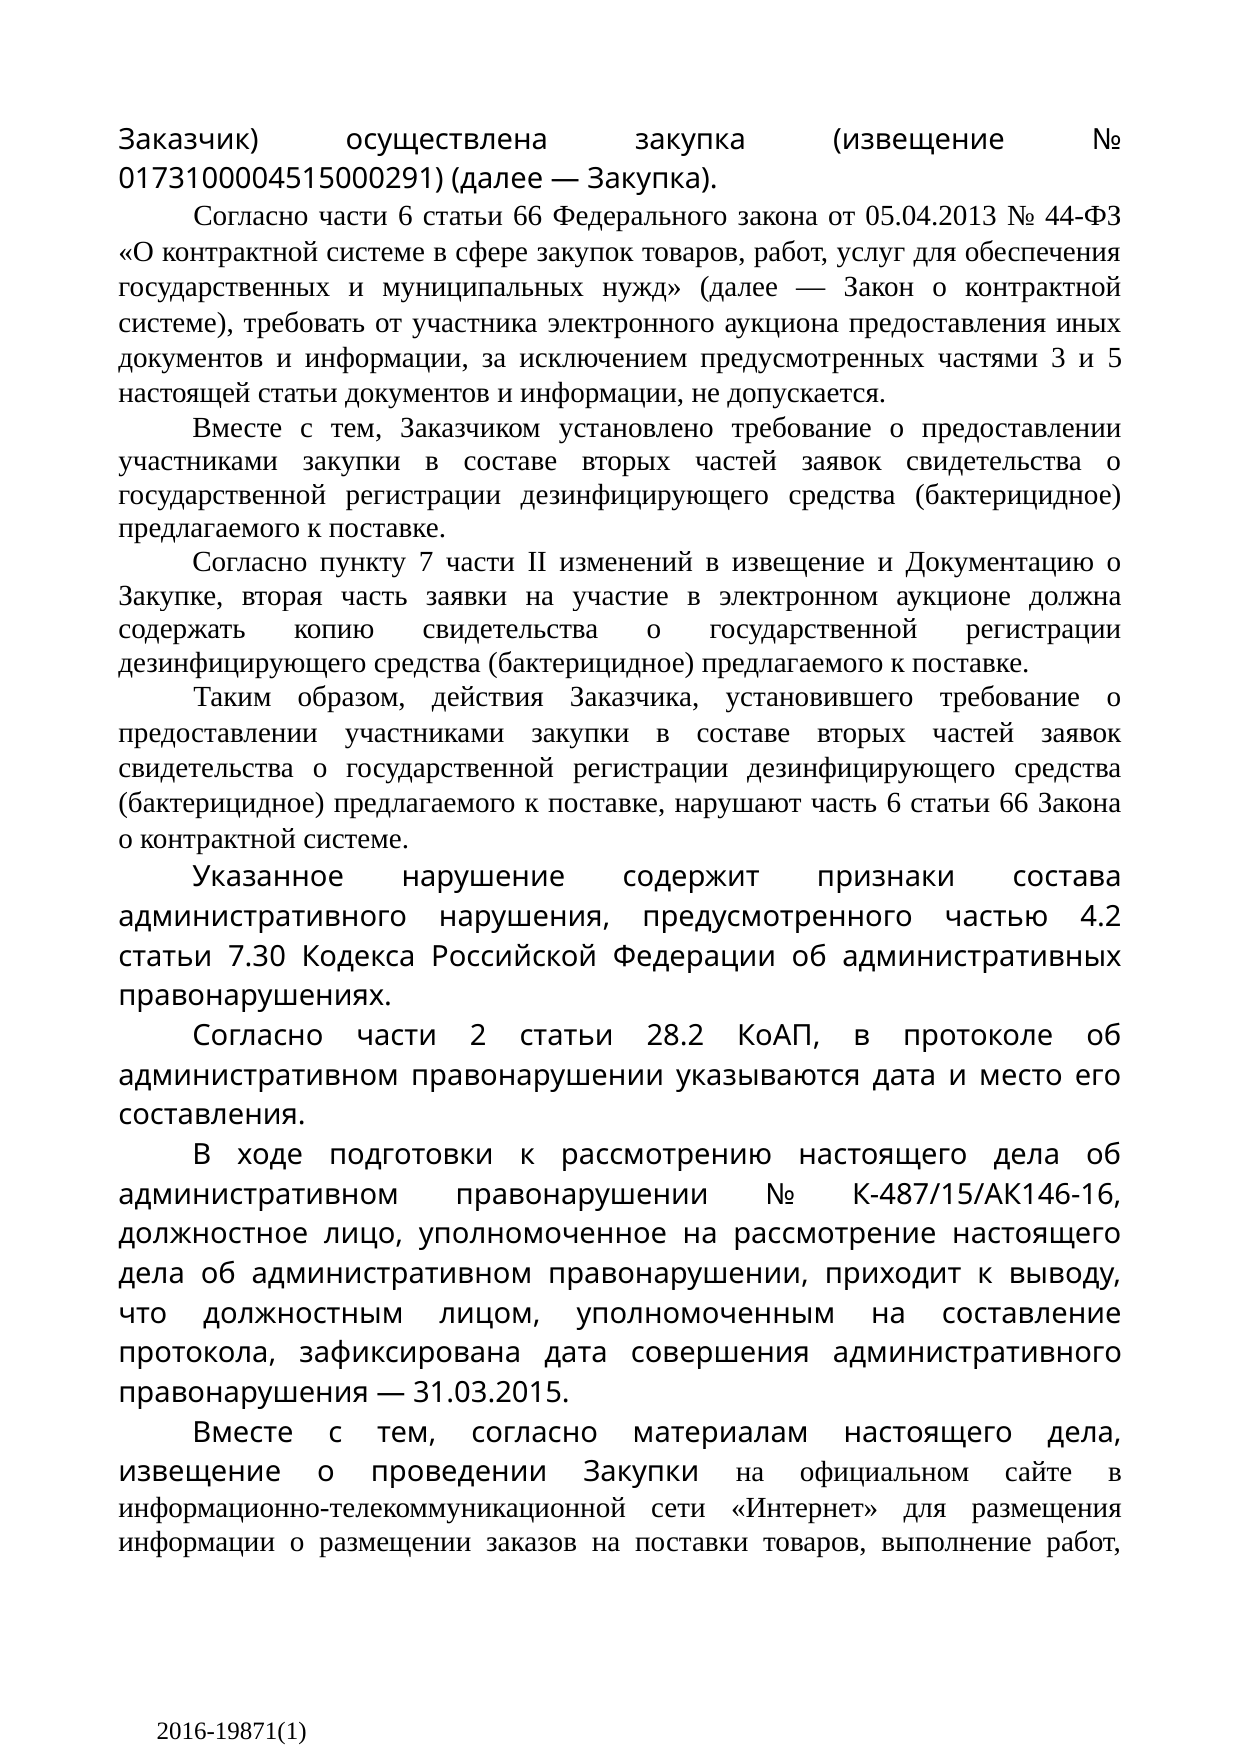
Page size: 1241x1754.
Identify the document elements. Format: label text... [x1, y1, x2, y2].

text Вместе с тем, согласно материалам настоящего дела, извещение о проведении Закупки на официальном сайте в информационно-телекоммуникационной сети «Интернет» для размещения информации о размещении заказов на поставки товаров, выполнение работ, [118, 1411, 1122, 1557]
text Указанное нарушение содержит признаки состава административного нарушения, предусмотренного частью 4.2 статьи 7.30 Кодекса Российской Федерации об административных правонарушениях. [118, 855, 1122, 1014]
text Согласно части 2 статьи 28.2 КоАП, в протоколе об административном правонарушении указываются дата и место его составления. [118, 1014, 1122, 1133]
text Таким образом, действия Заказчика, установившего требование о предоставлении участниками закупки в составе вторых частей заявок свидетельства о государственной регистрации дезинфицирующего средства (бактерицидное) предлагаемого к поставке, нарушают часть 6 статьи 66 Закона о контрактной системе. [118, 678, 1122, 855]
text Согласно части 6 статьи 66 Федерального закона от 05.04.2013 № 44-ФЗ «О контрактной системе в сфере закупок товаров, работ, услуг для обеспечения государственных и муниципальных нужд» (далее — Закон о контрактной системе), требовать от участника электронного аукциона предоставления иных документов и информации, за исключением предусмотренных частями 3 и 5 настоящей статьи документов и информации, не допускается. [118, 197, 1122, 410]
text Согласно пункту 7 части II изменений в извещение и Документацию о Закупке, вторая часть заявки на участие в электронном аукционе должна содержать копию свидетельства о государственной регистрации дезинфицирующего средства (бактерицидное) предлагаемого к поставке. [118, 544, 1122, 678]
text В ходе подготовки к рассмотрению настоящего дела об административном правонарушении № К-487/15/АК146-16, должностное лицо, уполномоченное на рассмотрение настоящего дела об административном правонарушении, приходит к выводу, что должностным лицом, уполномоченным на составление протокола, зафиксирована дата совершения административного правонарушения — 31.03.2015. [118, 1133, 1122, 1411]
text Вместе с тем, Заказчиком установлено требование о предоставлении участниками закупки в составе вторых частей заявок свидетельства о государственной регистрации дезинфицирующего средства (бактерицидное) предлагаемого к поставке. [118, 410, 1122, 544]
text - Заказчик) осуществлена закупка (извещение № 0173100004515000291) (далее — Закупка). [118, 118, 1122, 197]
